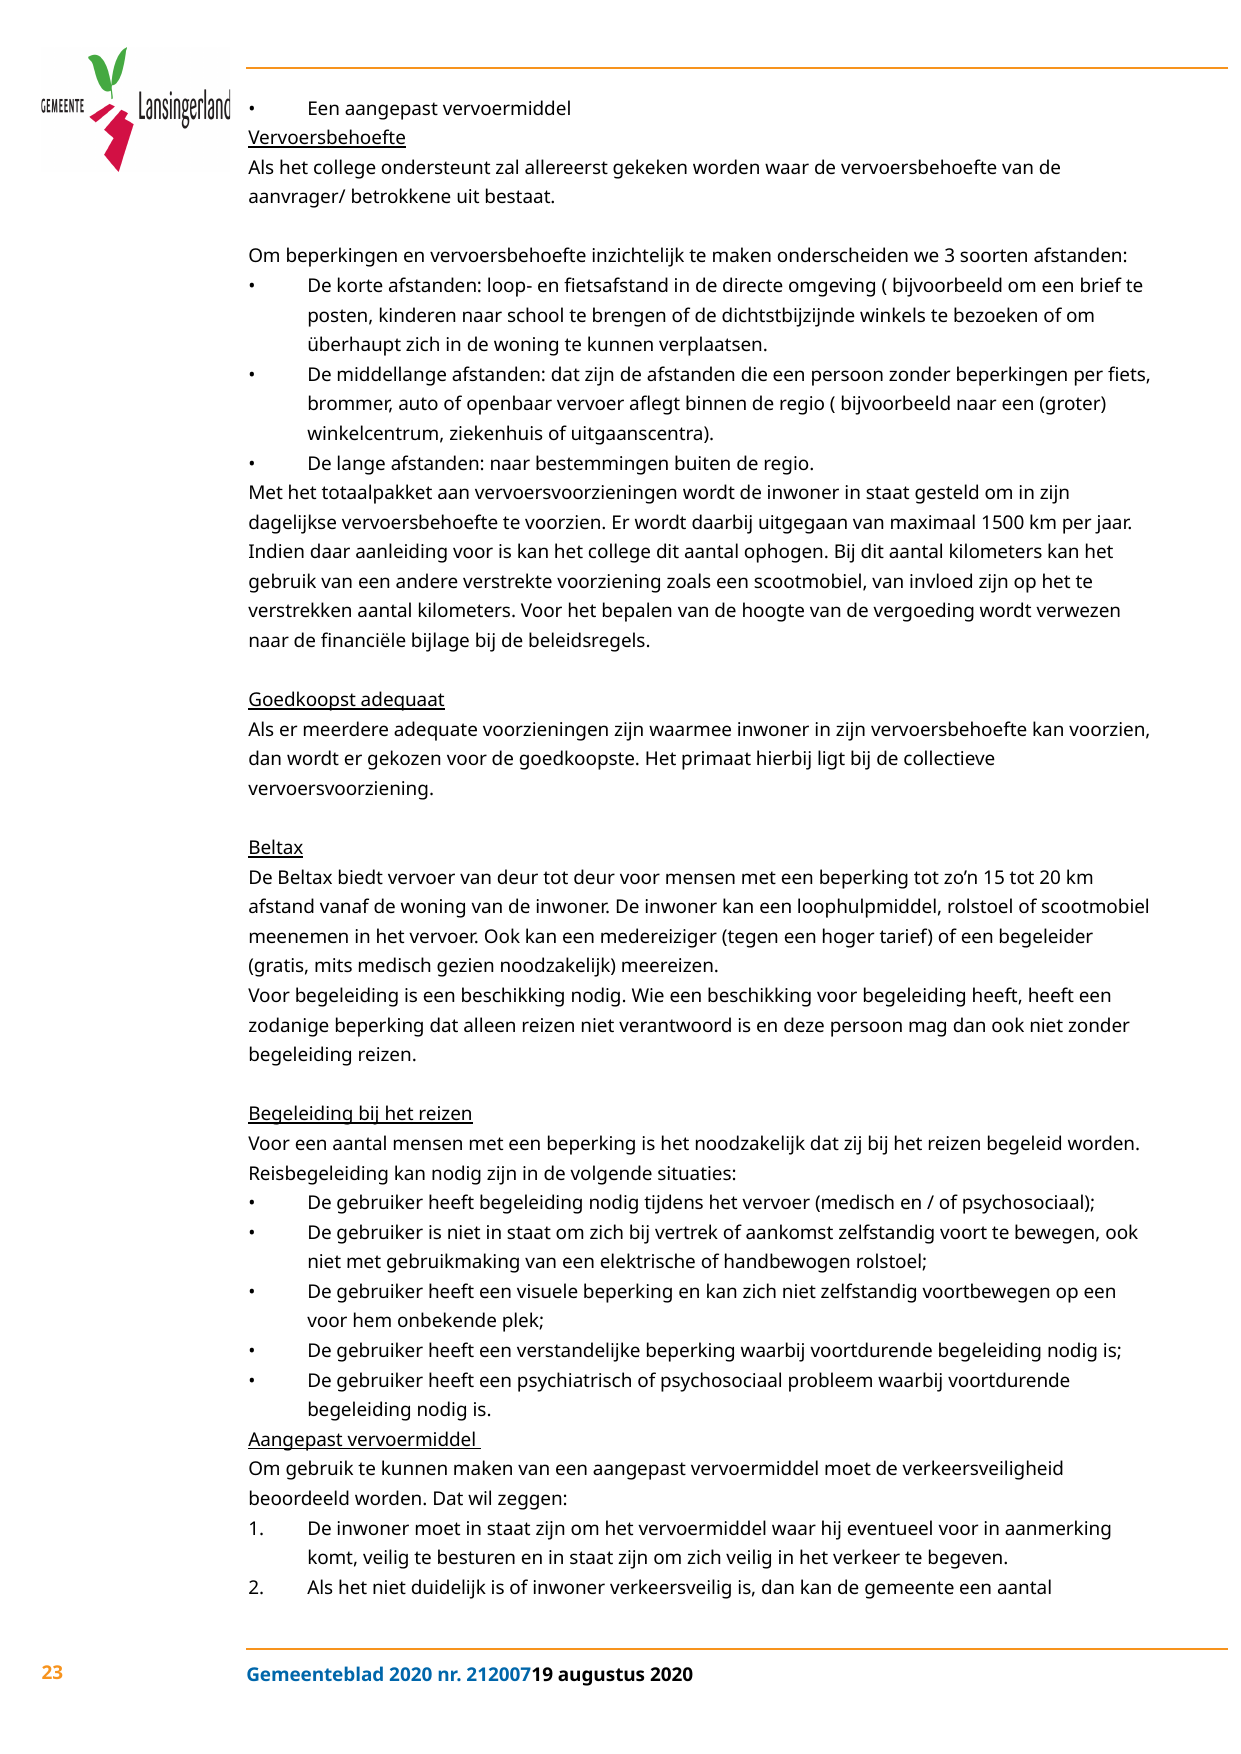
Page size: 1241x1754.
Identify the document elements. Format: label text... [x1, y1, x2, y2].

text Goedkoopst adequaat [248, 686, 1152, 712]
text De Beltax biedt vervoer van deur tot deur voor mensen met een beperking tot zo’n 15 tot 20 km afstand vanaf de woning van de inwoner. De inwoner kan een loophulpmiddel, rolstoel of scootmobiel meenemen in het vervoer. Ook kan een medereiziger (tegen een hoger tarief) of een begeleider (gratis, mits medisch gezien noodzakelijk) meereizen. [248, 864, 1152, 978]
list De middellange afstanden: dat zijn de afstanden die een persoon zonder beperkingen per fiets, brommer, auto of openbaar vervoer aflegt binnen de regio ( bijvoorbeeld naar een (groter) winkelcentrum, ziekenhuis of uitgaanscentra). [248, 361, 1152, 446]
list Een aangepast vervoermiddel [248, 95, 1152, 121]
picture [41, 47, 231, 172]
list De gebruiker heeft een psychiatrisch of psychosociaal probleem waarbij voortdurende begeleiding nodig is. [248, 1367, 1152, 1422]
text Om beperkingen en vervoersbehoefte inzichtelijk te maken onderscheiden we 3 soorten afstanden: [248, 243, 1152, 268]
text Beltax [248, 834, 1152, 860]
list De gebruiker heeft begeleiding nodig tijdens het vervoer (medisch en / of psychosociaal); [248, 1189, 1152, 1215]
list De gebruiker is niet in staat om zich bij vertrek of aankomst zelfstandig voort te bewegen, ook niet met gebruikmaking van een elektrische of handbewogen rolstoel; [248, 1219, 1152, 1274]
list De korte afstanden: loop- en fietsafstand in de directe omgeving ( bijvoorbeeld om een brief te posten, kinderen naar school te brengen of de dichtstbijzijnde winkels te bezoeken of om überhaupt zich in de woning te kunnen verplaatsen. [248, 272, 1152, 357]
list De inwoner moet in staat zijn om het vervoermiddel waar hij eventueel voor in aanmerking komt, veilig te besturen en in staat zijn om zich veilig in het verkeer te begeven. [248, 1515, 1152, 1570]
list De gebruiker heeft een verstandelijke beperking waarbij voortdurende begeleiding nodig is; [248, 1337, 1152, 1363]
text Als het college ondersteunt zal allereerst gekeken worden waar de vervoersbehoefte van de aanvrager/ betrokkene uit bestaat. [248, 154, 1152, 209]
list De lange afstanden: naar bestemmingen buiten de regio. [248, 450, 1152, 476]
text Aangepast vervoermiddel [248, 1426, 1152, 1452]
list De gebruiker heeft een visuele beperking en kan zich niet zelfstandig voortbewegen op een voor hem onbekende plek; [248, 1278, 1152, 1333]
text Als er meerdere adequate voorzieningen zijn waarmee inwoner in zijn vervoersbehoefte kan voorzien, dan wordt er gekozen voor de goedkoopste. Het primaat hierbij ligt bij de collectieve vervoersvoorziening. [248, 716, 1152, 801]
text Voor begeleiding is een beschikking nodig. Wie een beschikking voor begeleiding heeft, heeft een zodanige beperking dat alleen reizen niet verantwoord is en deze persoon mag dan ook niet zonder begeleiding reizen. [248, 982, 1152, 1067]
list Als het niet duidelijk is of inwoner verkeersveilig is, dan kan de gemeente een aantal [248, 1574, 1152, 1600]
text Begeleiding bij het reizen [248, 1101, 1152, 1126]
text Voor een aantal mensen met een beperking is het noodzakelijk dat zij bij het reizen begeleid worden. Reisbegeleiding kan nodig zijn in de volgende situaties: [248, 1130, 1152, 1186]
text Met het totaalpakket aan vervoersvoorzieningen wordt de inwoner in staat gesteld om in zijn dagelijkse vervoersbehoefte te voorzien. Er wordt daarbij uitgegaan van maximaal 1500 km per jaar. Indien daar aanleiding voor is kan het college dit aantal ophogen. Bij dit aantal kilometers kan het gebruik van een andere verstrekte voorziening zoals een scootmobiel, van invloed zijn op het te verstrekken aantal kilometers. Voor het bepalen van de hoogte van de vergoeding wordt verwezen naar de financiële bijlage bij de beleidsregels. [248, 479, 1152, 653]
text Vervoersbehoefte [248, 124, 1152, 150]
text Om gebruik te kunnen maken van een aangepast vervoermiddel moet de verkeersveiligheid beoordeeld worden. Dat wil zeggen: [248, 1456, 1152, 1511]
